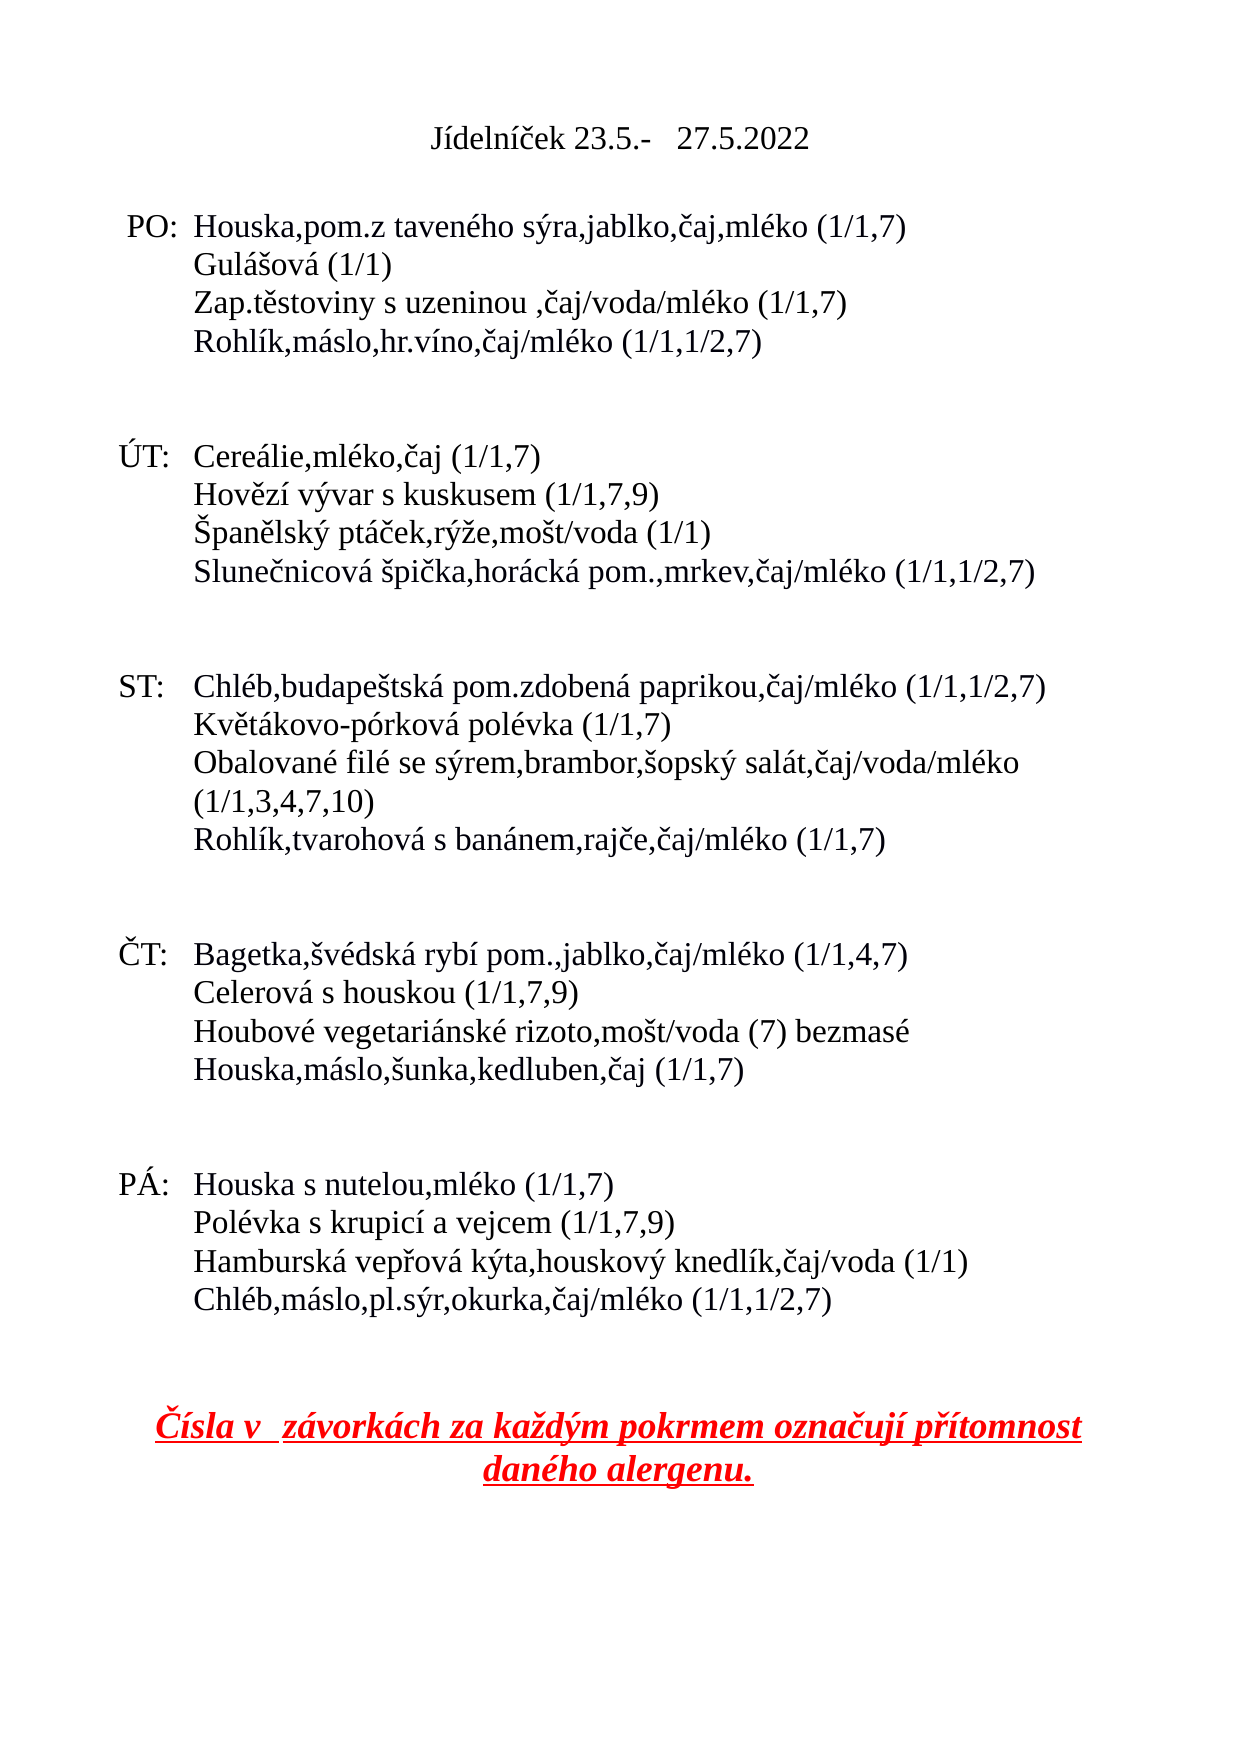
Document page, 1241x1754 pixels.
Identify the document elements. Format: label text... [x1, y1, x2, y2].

table_cell Houbové vegetariánské rizoto,mošt/voda (7) bezmasé [186, 1011, 1151, 1049]
table_header PO: [111, 206, 186, 359]
table_cell [186, 858, 1151, 934]
table_header Houska,pom.z taveného sýra,jablko,čaj,mléko (1/1,7) [186, 206, 1151, 244]
table_cell [186, 1088, 1151, 1164]
table_cell Hamburská vepřová kýta,houskový knedlík,čaj/voda (1/1) [186, 1241, 1151, 1279]
table_cell [186, 589, 1151, 666]
table_cell Houska s nutelou,mléko (1/1,7) [186, 1164, 1151, 1202]
table_cell [111, 1203, 186, 1241]
table_cell [111, 1049, 186, 1087]
table_cell [111, 474, 186, 512]
table_cell Chléb,budapeštská pom.zdobená paprikou,čaj/mléko (1/1,1/2,7) [186, 666, 1151, 704]
table_cell [111, 1279, 186, 1317]
table_cell Gulášová (1/1) [186, 244, 1151, 282]
table_cell [186, 359, 1151, 436]
table_cell [111, 819, 186, 857]
table_cell Slunečnicová špička,horácká pom.,mrkev,čaj/mléko (1/1,1/2,7) [186, 551, 1151, 589]
table_cell [111, 551, 186, 589]
table_cell PÁ: [111, 1164, 186, 1202]
table_cell Celerová s houskou (1/1,7,9) [186, 973, 1151, 1011]
table_cell Cereálie,mléko,čaj (1/1,7) [186, 436, 1151, 474]
table_cell Polévka s krupicí a vejcem (1/1,7,9) [186, 1203, 1151, 1241]
table_cell Španělský ptáček,rýže,mošt/voda (1/1) [186, 513, 1151, 551]
table_cell Obalované filé se sýrem,brambor,šopský salát,čaj/voda/mléko (1/1,3,4,7,10) [186, 743, 1151, 819]
table_cell [111, 973, 186, 1011]
table_cell [111, 513, 186, 551]
table_cell [111, 1088, 186, 1164]
table_cell Chléb,máslo,pl.sýr,okurka,čaj/mléko (1/1,1/2,7) [186, 1279, 1151, 1317]
table_cell Houska,máslo,šunka,kedluben,čaj (1/1,7) [186, 1049, 1151, 1087]
table_cell [111, 743, 186, 819]
table_cell [111, 1011, 186, 1049]
table_cell [111, 589, 186, 666]
text Jídelníček 23.5.- 27.5.2022 [118, 118, 1122, 156]
table_cell [111, 704, 186, 742]
table_cell Hovězí vývar s kuskusem (1/1,7,9) [186, 474, 1151, 512]
table_cell Rohlík,máslo,hr.víno,čaj/mléko (1/1,1/2,7) [186, 321, 1151, 359]
text Čísla v závorkách za každým pokrmem označují přítomnost daného alergenu. [118, 1404, 1122, 1490]
table_cell Květákovo-pórková polévka (1/1,7) [186, 704, 1151, 742]
table_cell Bagetka,švédská rybí pom.,jablko,čaj/mléko (1/1,4,7) [186, 934, 1151, 972]
table_cell [111, 1241, 186, 1279]
table_cell ST: [111, 666, 186, 704]
table_cell ÚT: [111, 436, 186, 474]
table_cell [111, 858, 186, 934]
table_cell Rohlík,tvarohová s banánem,rajče,čaj/mléko (1/1,7) [186, 819, 1151, 857]
table_cell [111, 359, 186, 436]
table_cell Zap.těstoviny s uzeninou ,čaj/voda/mléko (1/1,7) [186, 283, 1151, 321]
table_cell ČT: [111, 934, 186, 972]
